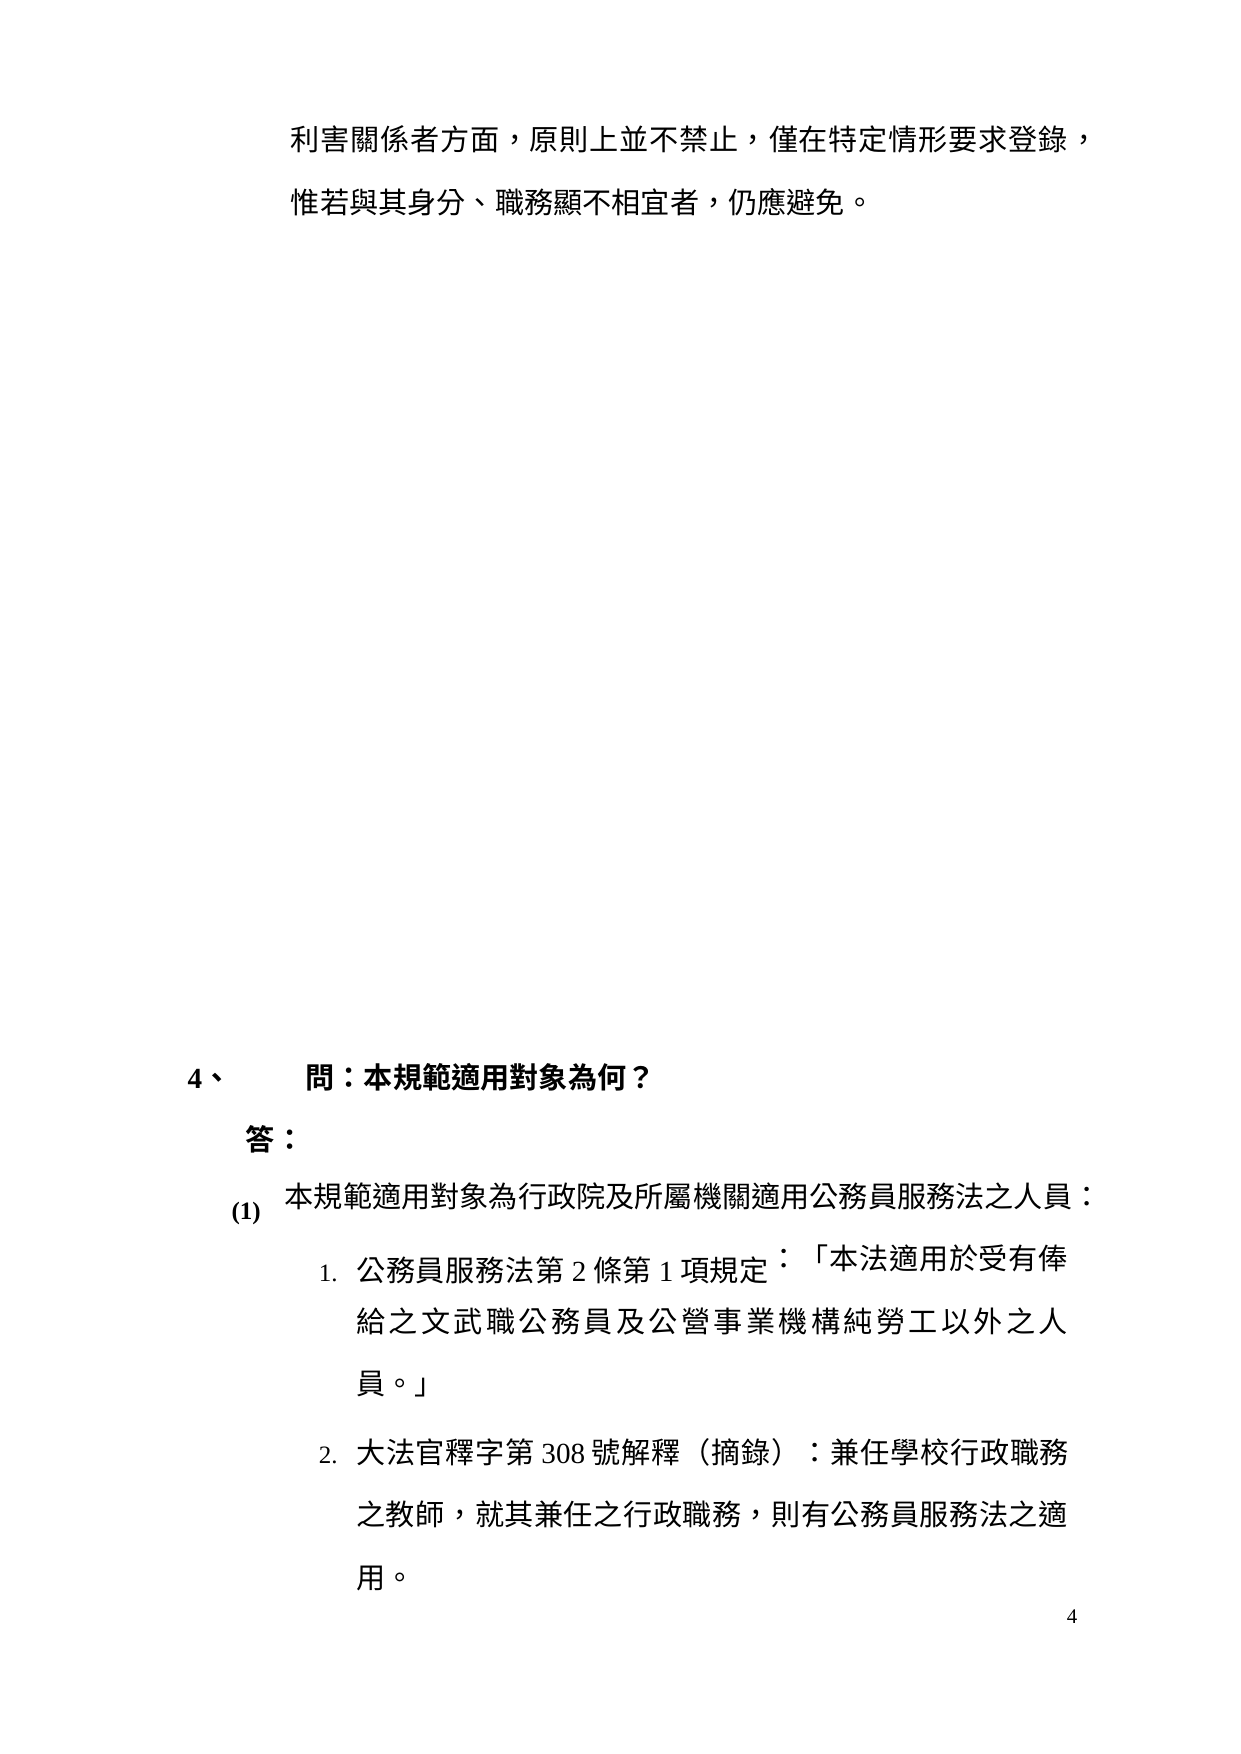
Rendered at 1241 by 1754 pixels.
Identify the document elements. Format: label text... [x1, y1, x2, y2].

list 公務員服務法第2條第1項規定：「本法適用於受有俸給之文武職公務員及公營事業機構純勞工以外之人員。」 [318, 1221, 1069, 1409]
list 本規範適用對象為行政院及所屬機關適用公務員服務法之人員： [231, 1159, 1076, 1221]
text 答： [187, 1096, 1069, 1159]
list 參酌國情與習俗：本規範的目的，在建立公務員廉潔風氣，提供公務員利益衝突時明確的指引及保護，避免影響特定權利義務，且已考量國內一般習俗，使公務員在面對職務有利害關係者的餽贈、邀宴應酬、演講等時，有所依據。對於無利害關係者方面，原則上並不禁止，僅在特定情形要求登錄，惟若與其身分、職務顯不相宜者，仍應避免。 [231, 96, 1069, 221]
list 大法官釋字第308號解釋（摘錄）：兼任學校行政職務之教師，就其兼任之行政職務，則有公務員服務法之適用。 [318, 1409, 1069, 1596]
list 問：本規範適用對象為何？ [187, 1034, 1069, 1096]
